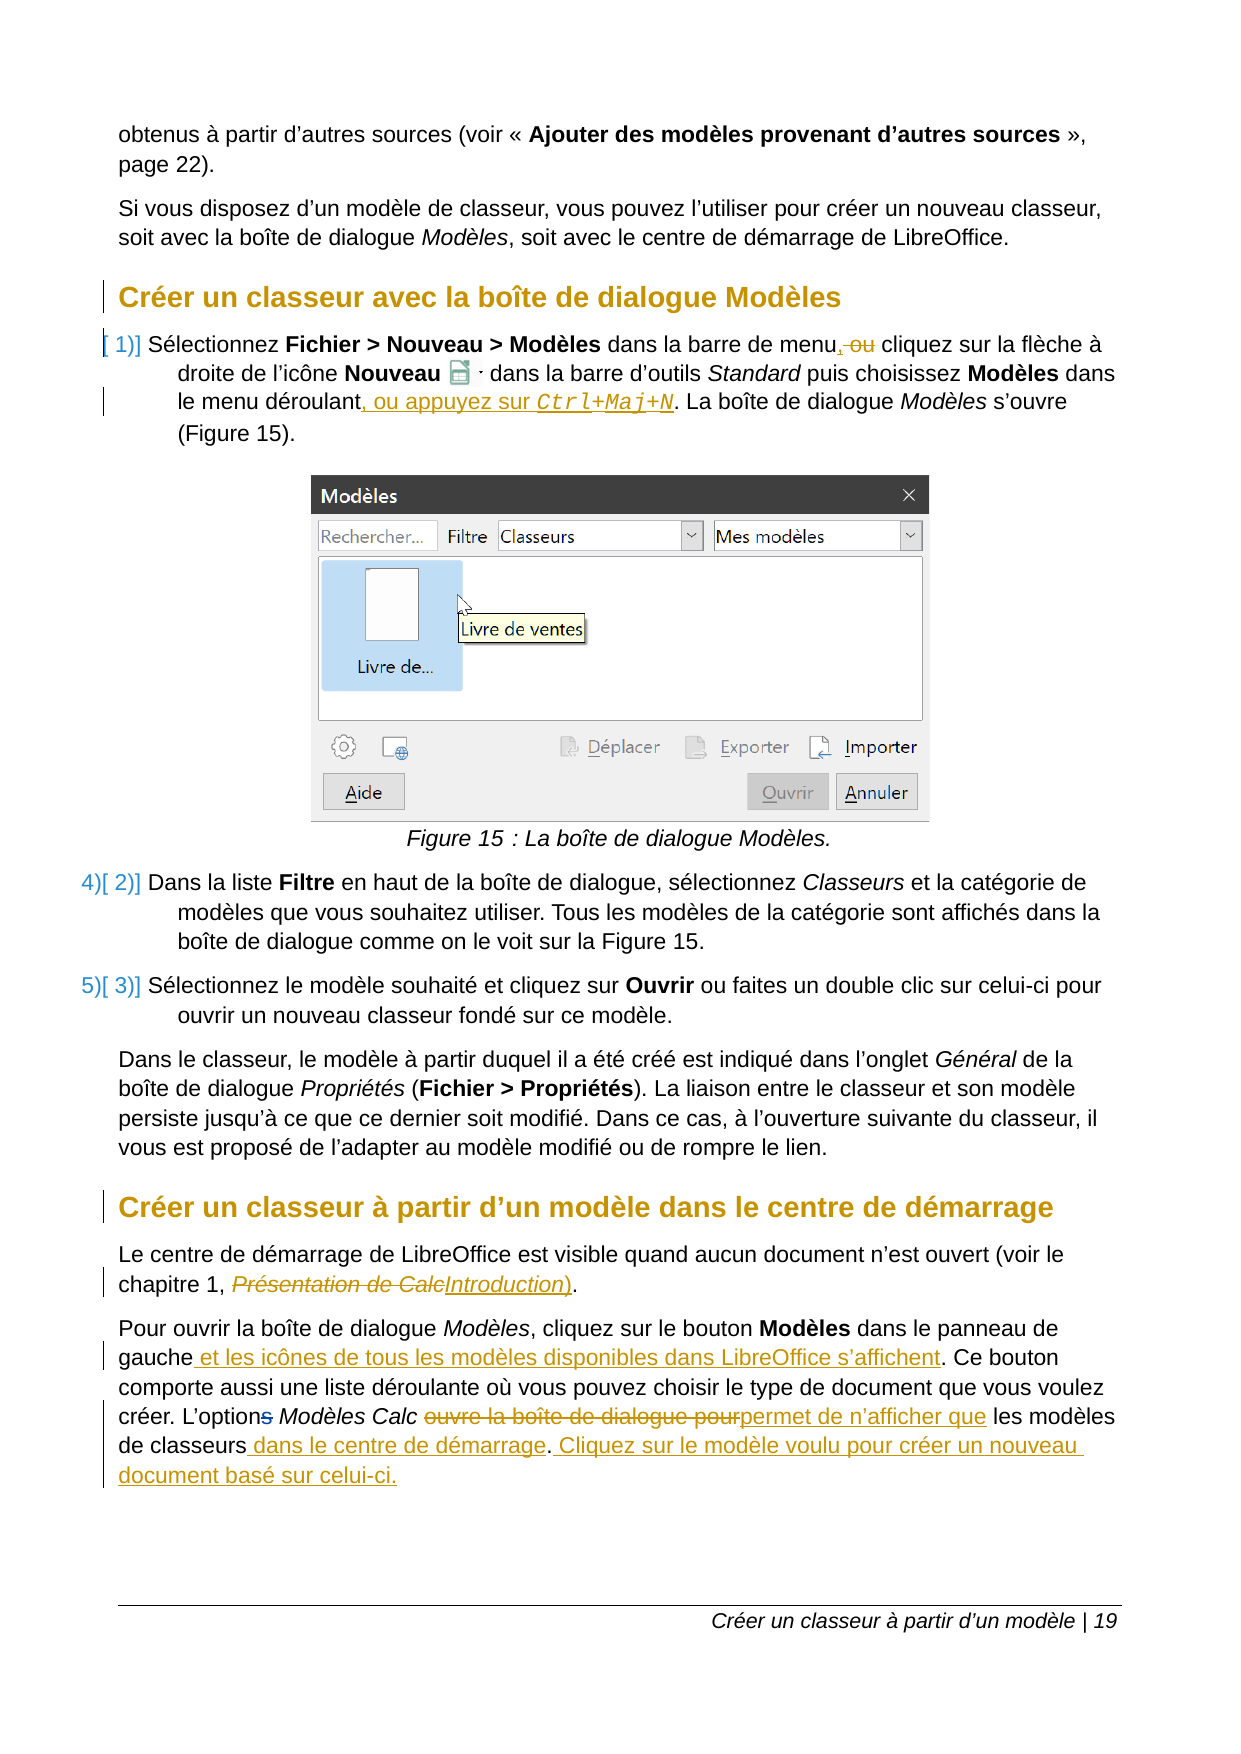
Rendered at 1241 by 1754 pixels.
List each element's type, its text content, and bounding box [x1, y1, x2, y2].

subtitle Créer un classeur avec la boîte de dialogue Modèles [118, 280, 1122, 313]
text Quand vous installez LibreOffice pour la première fois, elle peut n’offrir aucun modèle de classeur, mais vous pouvez créer les vôtres (voir « Créer un modèle », page 21) ou installer des modèles obtenus à partir d’autres sources (voir « Ajouter des modèles provenant d’autres sources », page 23). [118, 118, 1122, 177]
text Dans le classeur, le modèle à partir duquel il a été créé est indiqué dans l’onglet Général de la boîte de dialogue Propriétés (Fichier > Propriétés). La liaison entre le classeur et son modèle persiste jusqu’à ce que ce dernier soit modifié. Dans ce cas, à l’ouverture suivante du classeur, il vous est proposé de l’adapter au modèle modifié ou de rompre le lien. [118, 1043, 1122, 1161]
picture [311, 475, 930, 822]
list Dans la liste Filtre en haut de la boîte de dialogue, sélectionnez Classeurs et la catégorie de modèles que vous souhaitez utiliser. Tous les modèles de la catégorie sont affichés dans la boîte de dialogue comme on le voit sur la Figure 15. [148, 866, 1122, 954]
list Sélectionnez le modèle souhaité et cliquez sur Ouvrir ou faites un double clic sur celui-ci pour ouvrir un nouveau classeur fondé sur ce modèle. [148, 969, 1122, 1028]
text Pour ouvrir la boîte de dialogue Modèles, cliquez sur le bouton Modèles dans le panneau de gauche et les icônes de tous les modèles disponibles dans LibreOffice s’affichent. Ce bouton comporte aussi une liste déroulante où vous pouvez choisir le type de document que vous voulez créer. L’option Modèles Calc permet de n’afficher que les modèles de classeurs dans le centre de démarrage. Cliquez sur le modèle voulu pour créer un nouveau document basé sur celui-ci. [118, 1311, 1122, 1488]
text Figure 15 : La boîte de dialogue Modèles. [118, 822, 1122, 851]
subtitle Créer un classeur à partir d’un modèle dans le centre de démarrage [118, 1190, 1122, 1223]
text Si vous disposez d’un modèle de classeur, vous pouvez l’utiliser pour créer un nouveau classeur, soit avec la boîte de dialogue Modèles, soit avec le centre de démarrage de LibreOffice. [118, 192, 1122, 251]
list Sélectionnez Fichier > Nouveau > Modèles dans la barre de menu, cliquez sur la flèche à droite de l’icône Nouveau dans la barre d’outils Standard puis choisissez Modèles dans le menu déroulant, ou appuyez sur Ctrl+Maj+N. La boîte de dialogue Modèles s’ouvre (Figure 15). [148, 328, 1122, 446]
picture [447, 357, 484, 387]
text Le centre de démarrage de LibreOffice est visible quand aucun document n’est ouvert (voir le chapitre 1, Introduction). [118, 1238, 1122, 1297]
